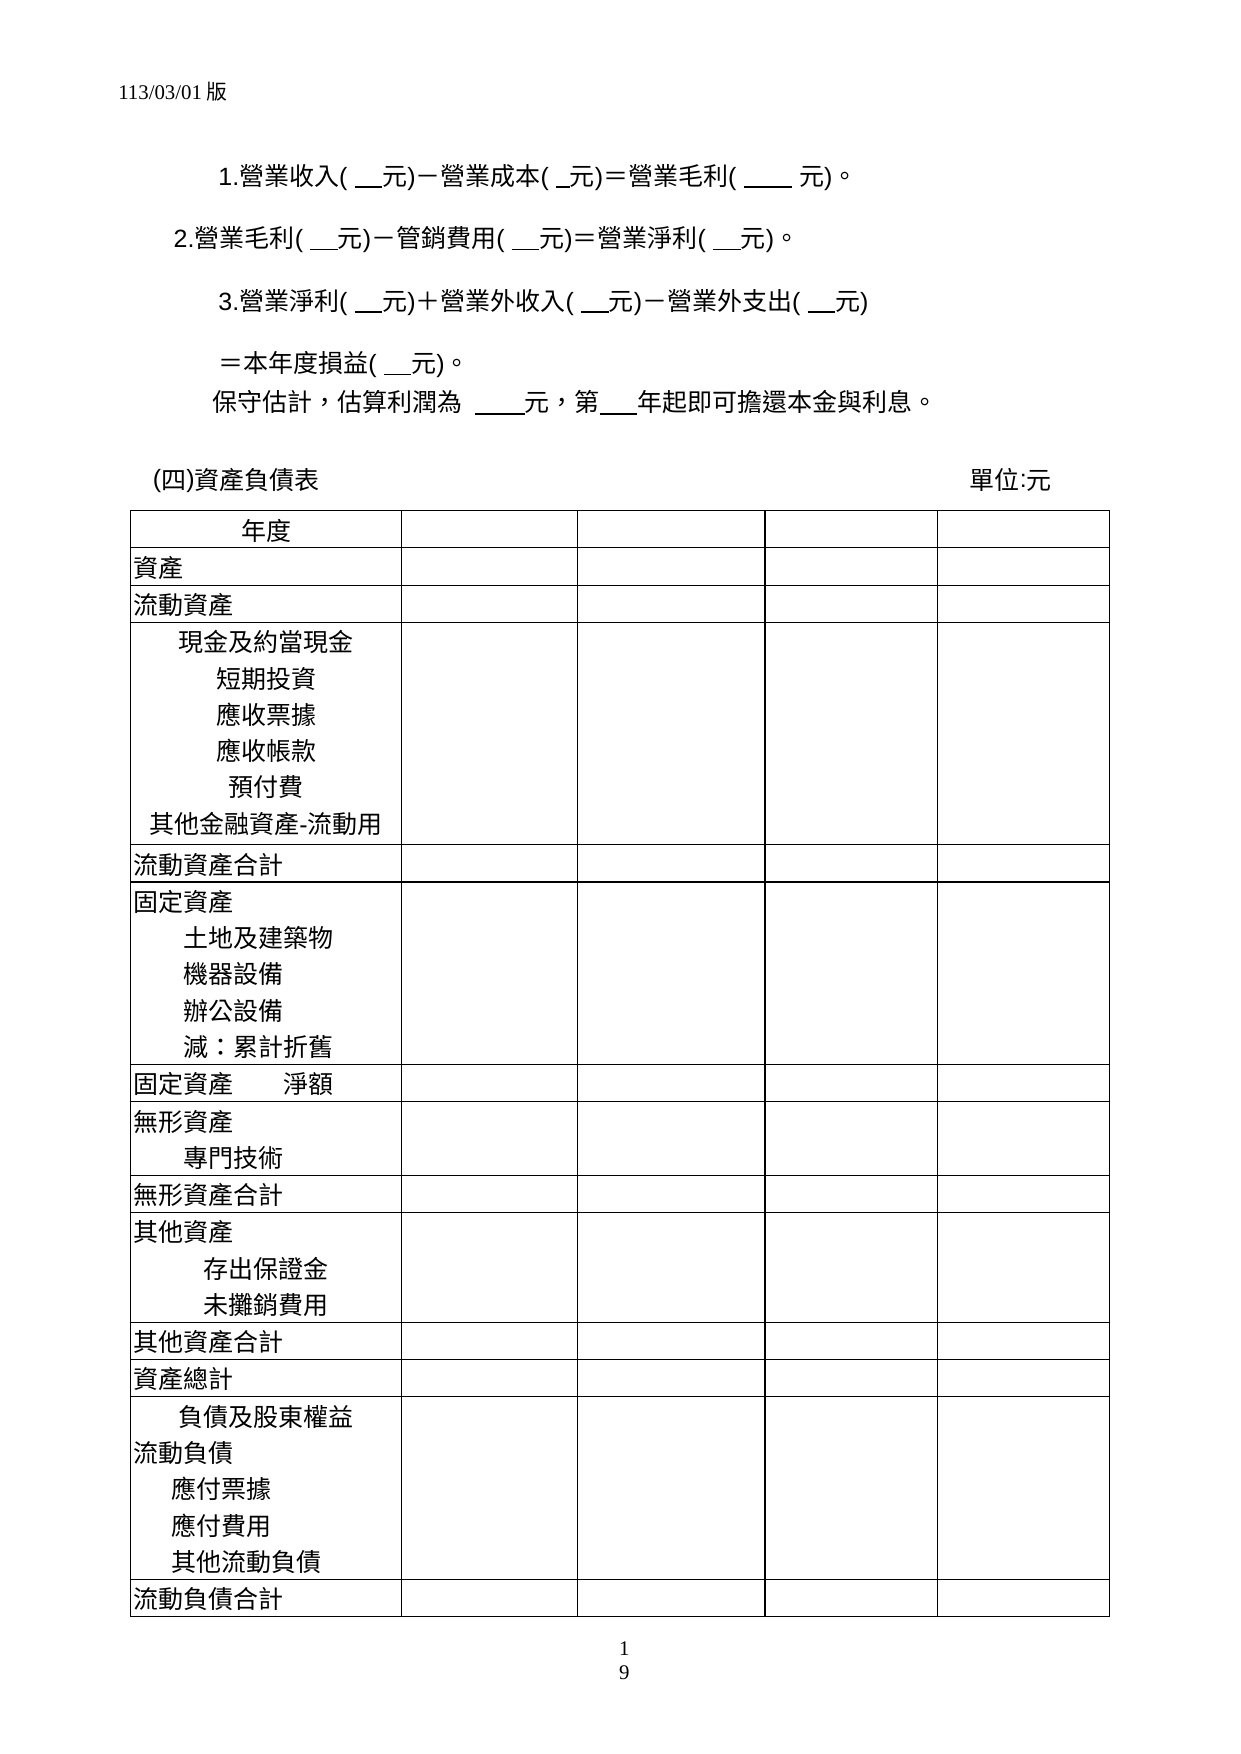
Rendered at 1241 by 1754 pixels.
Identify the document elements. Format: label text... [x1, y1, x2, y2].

table_cell [938, 623, 1109, 844]
table_header [402, 511, 577, 547]
table_cell [766, 623, 937, 844]
text 保守估計，估算利潤為 元，第 年起即可擔還本金與利息。 [212, 382, 1122, 419]
table_cell [938, 1213, 1109, 1322]
table_cell [578, 623, 764, 844]
table_cell [766, 1360, 937, 1396]
table_cell 流動資產合計 [131, 845, 401, 881]
table_cell 固定資產 淨額 [131, 1065, 401, 1101]
table_cell [938, 1176, 1109, 1212]
table_cell [938, 1102, 1109, 1174]
table_cell [766, 1065, 937, 1101]
table_header [766, 511, 937, 547]
table_cell 無形資產 專門技術 [131, 1102, 401, 1174]
table_cell 無形資產合計 [131, 1176, 401, 1212]
table_cell [402, 1397, 577, 1578]
table_cell [402, 623, 577, 844]
table_cell [766, 1580, 937, 1616]
table_cell [766, 548, 937, 584]
table_cell [938, 883, 1109, 1064]
table_cell [766, 1323, 937, 1359]
table_cell [578, 1213, 764, 1322]
table_cell [938, 586, 1109, 622]
table_header [578, 511, 764, 547]
table_header [938, 511, 1109, 547]
table_cell [766, 1176, 937, 1212]
table_cell [578, 586, 764, 622]
table_cell [578, 1102, 764, 1174]
table_cell [766, 586, 937, 622]
table_cell [938, 548, 1109, 584]
table_cell [938, 845, 1109, 881]
table_cell [578, 845, 764, 881]
table_cell 固定資產 土地及建築物 機器設備 辦公設備 減：累計折舊 [131, 883, 401, 1064]
table_cell 流動資產 [131, 586, 401, 622]
table_cell 其他資產合計 [131, 1323, 401, 1359]
text 2.營業毛利( 元)－管銷費用( 元)＝營業淨利( 元)。 [118, 195, 1122, 257]
table_cell [766, 845, 937, 881]
table_cell 現金及約當現金 短期投資 應收票據 應收帳款 預付費 其他金融資產­-流動用 [131, 623, 401, 844]
table_cell [766, 1102, 937, 1174]
table_cell [578, 548, 764, 584]
table_cell [578, 1323, 764, 1359]
text ＝本年度損益( 元)。 [118, 320, 1122, 382]
table_cell [938, 1065, 1109, 1101]
table_cell [402, 586, 577, 622]
table_cell 負債及股東權益 流動負債 應付票據 應付費用 其他流動負債 [131, 1397, 401, 1578]
table_cell 流動負債合計 [131, 1580, 401, 1616]
table_cell [578, 1360, 764, 1396]
text 1.營業收入( 元)－營業成本( 元)＝營業毛利( 元)。 [118, 132, 1122, 195]
table_cell [402, 1580, 577, 1616]
table_cell [402, 1213, 577, 1322]
table_cell [578, 1397, 764, 1578]
table_cell [938, 1397, 1109, 1578]
table_cell [402, 1176, 577, 1212]
table_cell [578, 1176, 764, 1212]
table_cell [938, 1580, 1109, 1616]
table_cell 資產總計 [131, 1360, 401, 1396]
table_cell [766, 1213, 937, 1322]
table_cell [402, 548, 577, 584]
table_cell 其他資產 存出保證金 未攤銷費用 [131, 1213, 401, 1322]
table_cell [402, 1065, 577, 1101]
table_cell [402, 1360, 577, 1396]
table_cell [578, 883, 764, 1064]
table_cell [578, 1580, 764, 1616]
table_cell [402, 1102, 577, 1174]
table_cell [938, 1323, 1109, 1359]
text 3.營業淨利( 元)＋營業外收入( 元)－營業外支出( 元) [118, 257, 1122, 320]
table_cell [938, 1360, 1109, 1396]
text (四)資產負債表 單位:元 [118, 447, 1122, 510]
table_header 年度 [131, 511, 401, 547]
table_cell [402, 1323, 577, 1359]
table_cell [402, 883, 577, 1064]
table_cell [766, 883, 937, 1064]
table_cell [766, 1397, 937, 1578]
table_cell 資產 [131, 548, 401, 584]
table_cell [402, 845, 577, 881]
table_cell [578, 1065, 764, 1101]
